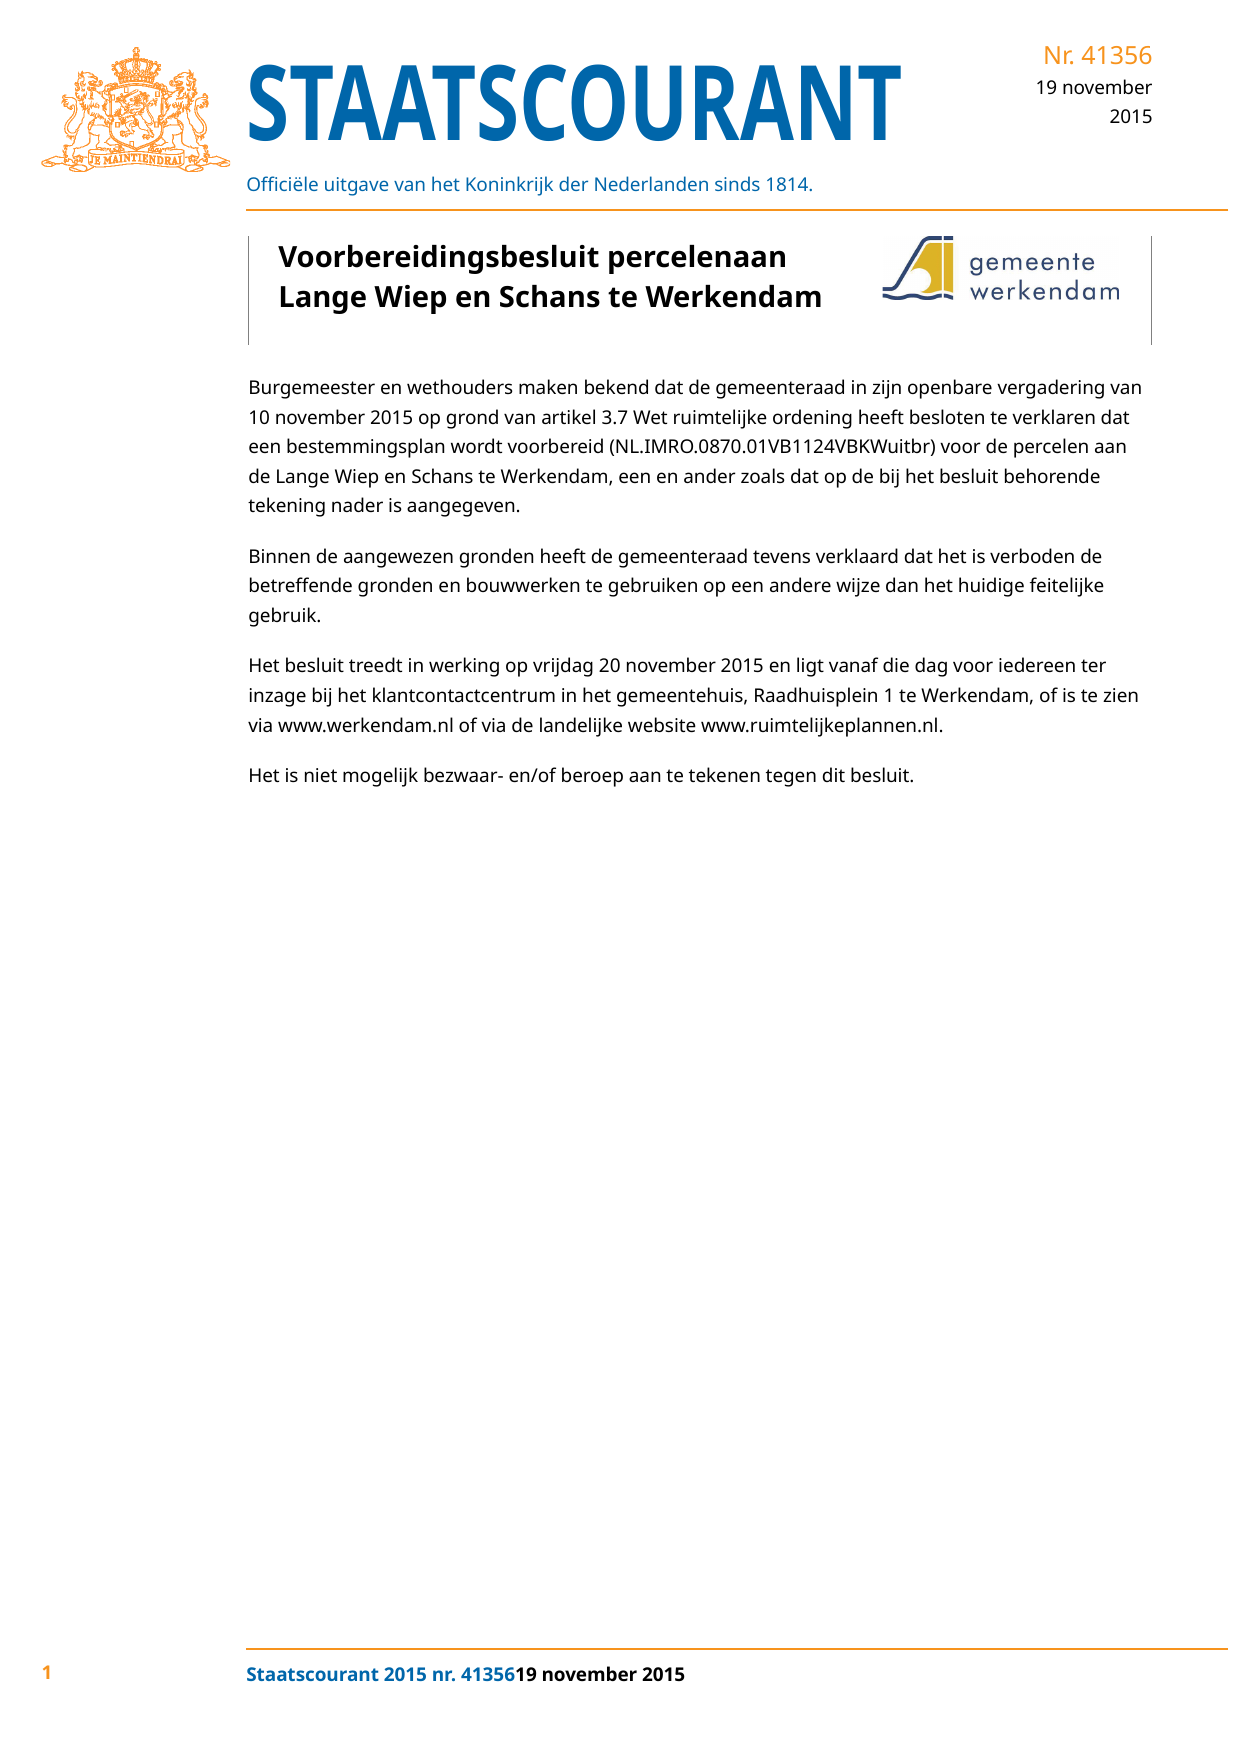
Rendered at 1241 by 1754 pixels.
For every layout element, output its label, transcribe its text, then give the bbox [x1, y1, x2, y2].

text Burgemeester en wethouders maken bekend dat de gemeenteraad in zijn openbare vergadering van 10 november 2015 op grond van artikel 3.7 Wet ruimtelijke ordening heeft besloten te verklaren dat een bestemmingsplan wordt voorbereid (NL.IMRO.0870.01VB1124VBKWuitbr) voor de percelen aan de Lange Wiep en Schans te Werkendam, een en ander zoals dat op de bij het besluit behorende tekening nader is aangegeven. [248, 374, 1152, 518]
table_header [850, 236, 1151, 345]
picture [882, 236, 1119, 300]
table_header Voorbereidingsbesluit percelenaan Lange Wiep en Schans te Werkendam [249, 236, 850, 345]
text Het besluit treedt in werking op vrijdag 20 november 2015 en ligt vanaf die dag voor iedereen ter inzage bij het klantcontactcentrum in het gemeentehuis, Raadhuisplein 1 te Werkendam, of is te zien via www.werkendam.nl of via de landelijke website www.ruimtelijkeplannen.nl. [248, 653, 1152, 737]
picture [41, 47, 231, 172]
text Het is niet mogelijk bezwaar- en/of beroep aan te tekenen tegen dit besluit. [248, 762, 1152, 788]
text Binnen de aangewezen gronden heeft de gemeenteraad tevens verklaard dat het is verboden de betreffende gronden en bouwwerken te gebruiken op een andere wijze dan het huidige feitelijke gebruik. [248, 543, 1152, 628]
